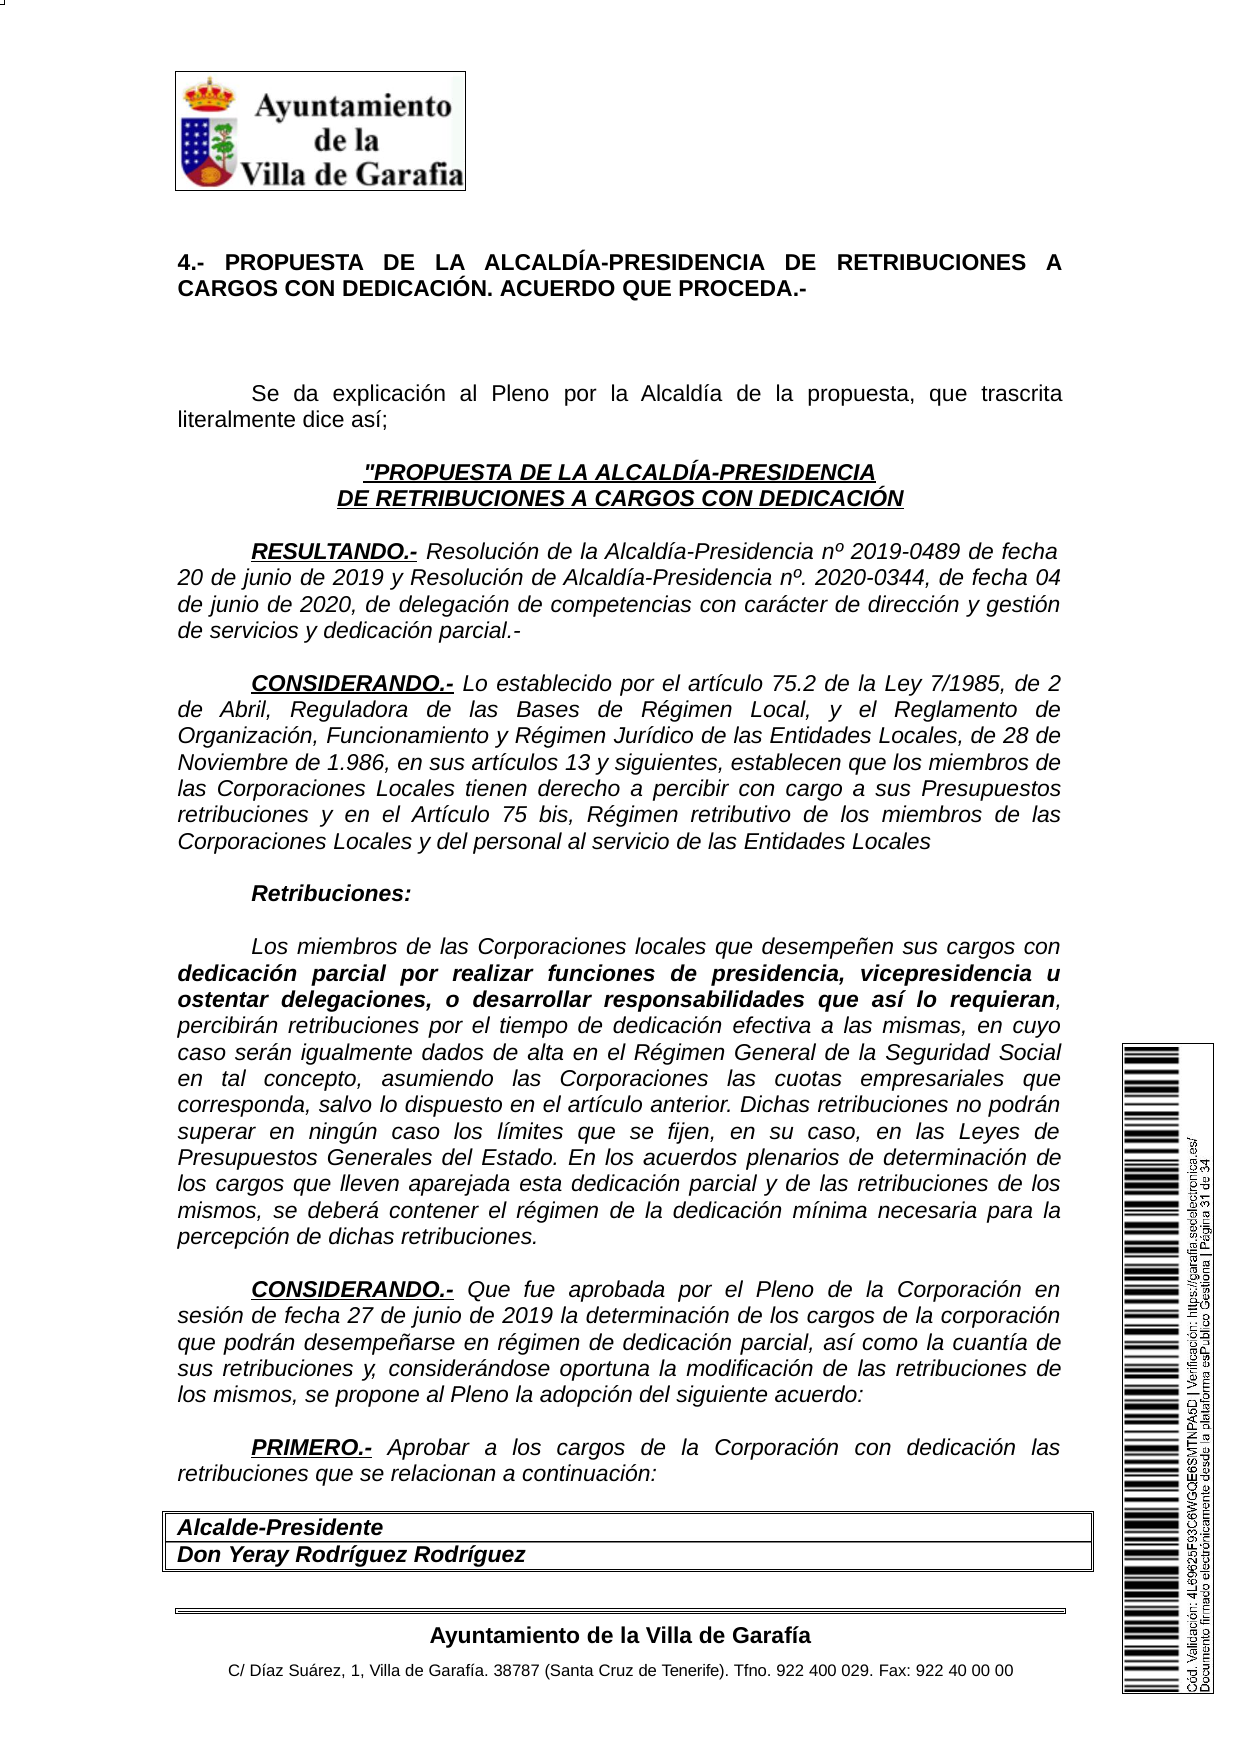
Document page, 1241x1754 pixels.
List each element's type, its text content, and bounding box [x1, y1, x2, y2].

text C/ Díaz Suárez, 1, Villa de Garafía. 38787 (Santa Cruz de Tenerife). Tfno. 922 400 029. Fax: 922 40 00 00 [228, 1662, 1037, 1680]
text 4 [177, 267, 190, 276]
text los cargos que lleven aparejada esta dedicación parcial y de las retribuciones de los [177, 1171, 1086, 1197]
text retribuciones y en el Artículo 75 bis, Régimen retributivo de los miembros de las [177, 802, 1085, 828]
text de servicios y dedicación parcial.- [177, 618, 1084, 643]
text Retribuciones: [251, 881, 437, 907]
text percibirán retribuciones por el tiempo de dedicación efectiva a las mismas, en cuyo [177, 1013, 1086, 1039]
text en tal concepto, asumiendo las Corporaciones las cuotas empresariales que [177, 1066, 1086, 1092]
text Los miembros de las Corporaciones locales que desempeñen sus cargos con [251, 934, 1086, 960]
text dedicación parcial por realizar funciones de presidencia, vicepresidencia u [177, 961, 1086, 986]
text de junio de 2020, de delegación de competencias con carácter de dirección y gestión [177, 592, 1084, 617]
text caso serán igualmente dados de alta en el Régimen General de la Seguridad Social [177, 1039, 1086, 1065]
text Noviembre de 1.986, en sus artículos 13 y siguientes, establecen que los miembros de [177, 750, 1085, 775]
text literalmente dice así; [177, 407, 1086, 433]
text mismos, se deberá contener el régimen de la dedicación mínima necesaria para la [177, 1198, 1086, 1223]
picture [1123, 1044, 1213, 1693]
text sus retribuciones y, considerándose oportuna la modificación de las retribuciones de [177, 1356, 1086, 1381]
text Alcalde-Presidente [177, 1515, 551, 1541]
text Corporaciones Locales y del personal al servicio de las Entidades Locales [177, 829, 1085, 854]
text Presupuestos Generales del Estado. En los acuerdos plenarios de determinación de [177, 1145, 1086, 1171]
text Organización, Funcionamiento y Régimen Jurídico de las Entidades Locales, de 28 de [177, 723, 1085, 749]
text sesión de fecha 27 de junio de 2019 la determinación de los cargos de la corporación [177, 1303, 1086, 1329]
picture [176, 1609, 1065, 1613]
text retribuciones que se relacionan a continuación: [177, 1461, 1085, 1487]
text las Corporaciones Locales tienen derecho a percibir con cargo a sus Presupuestos [177, 776, 1085, 802]
text Ayuntamiento de la Villa de Garafía [429, 1623, 836, 1648]
text Don Yeray Rodríguez Rodríguez [177, 1542, 551, 1568]
text de Abril, Reguladora de las Bases de Régimen Local, y el Reglamento de [177, 697, 1085, 723]
text percepción de dichas retribuciones. [177, 1224, 1086, 1250]
text CONSIDERANDO.- Que fue aprobada por el Pleno de la Corporación en [251, 1277, 1086, 1302]
text los mismos, se propone al Pleno la adopción del siguiente acuerdo: [177, 1382, 1086, 1408]
text RESULTANDO.- Resolución de la Alcaldía-Presidencia nº 2019-0489 de fecha [251, 539, 1085, 564]
text CARGOS CON DEDICACIÓN. ACUERDO QUE PROCEDA.- [177, 276, 830, 302]
text CONSIDERANDO.- Lo establecido por el artículo 75.2 de la Ley 7/1985, de 2 [251, 671, 1085, 696]
text .- PROPUESTA DE LA ALCALDÍA-PRESIDENCIA DE RETRIBUCIONES A [190, 250, 1088, 276]
text PRIMERO.- Aprobar a los cargos de la Corporación con dedicación las [251, 1435, 1085, 1461]
picture [163, 1512, 1093, 1571]
text corresponda, salvo lo dispuesto en el artículo anterior. Dichas retribuciones no podrán [177, 1092, 1086, 1118]
text "PROPUESTA DE LA ALCALDÍA-PRESIDENCIA [363, 460, 900, 485]
text que podrán desempeñarse en régimen de dedicación parcial, así como la cuantía de [177, 1329, 1086, 1355]
text Se da explicación al Pleno por la Alcaldía de la propuesta, que trascrita [251, 381, 1086, 406]
text 20 de junio de 2019 y Resolución de Alcaldía-Presidencia nº. 2020-0344, de fecha 04 [177, 565, 1086, 591]
text DE RETRIBUCIONES A CARGOS CON DEDICACIÓN [337, 486, 926, 512]
picture [176, 72, 465, 190]
text 4 [177, 250, 190, 264]
text ostentar delegaciones, o desarrollar responsabilidades que así lo requieran, [177, 987, 1086, 1012]
text superar en ningún caso los límites que se fijen, en su caso, en las Leyes de [177, 1119, 1086, 1144]
